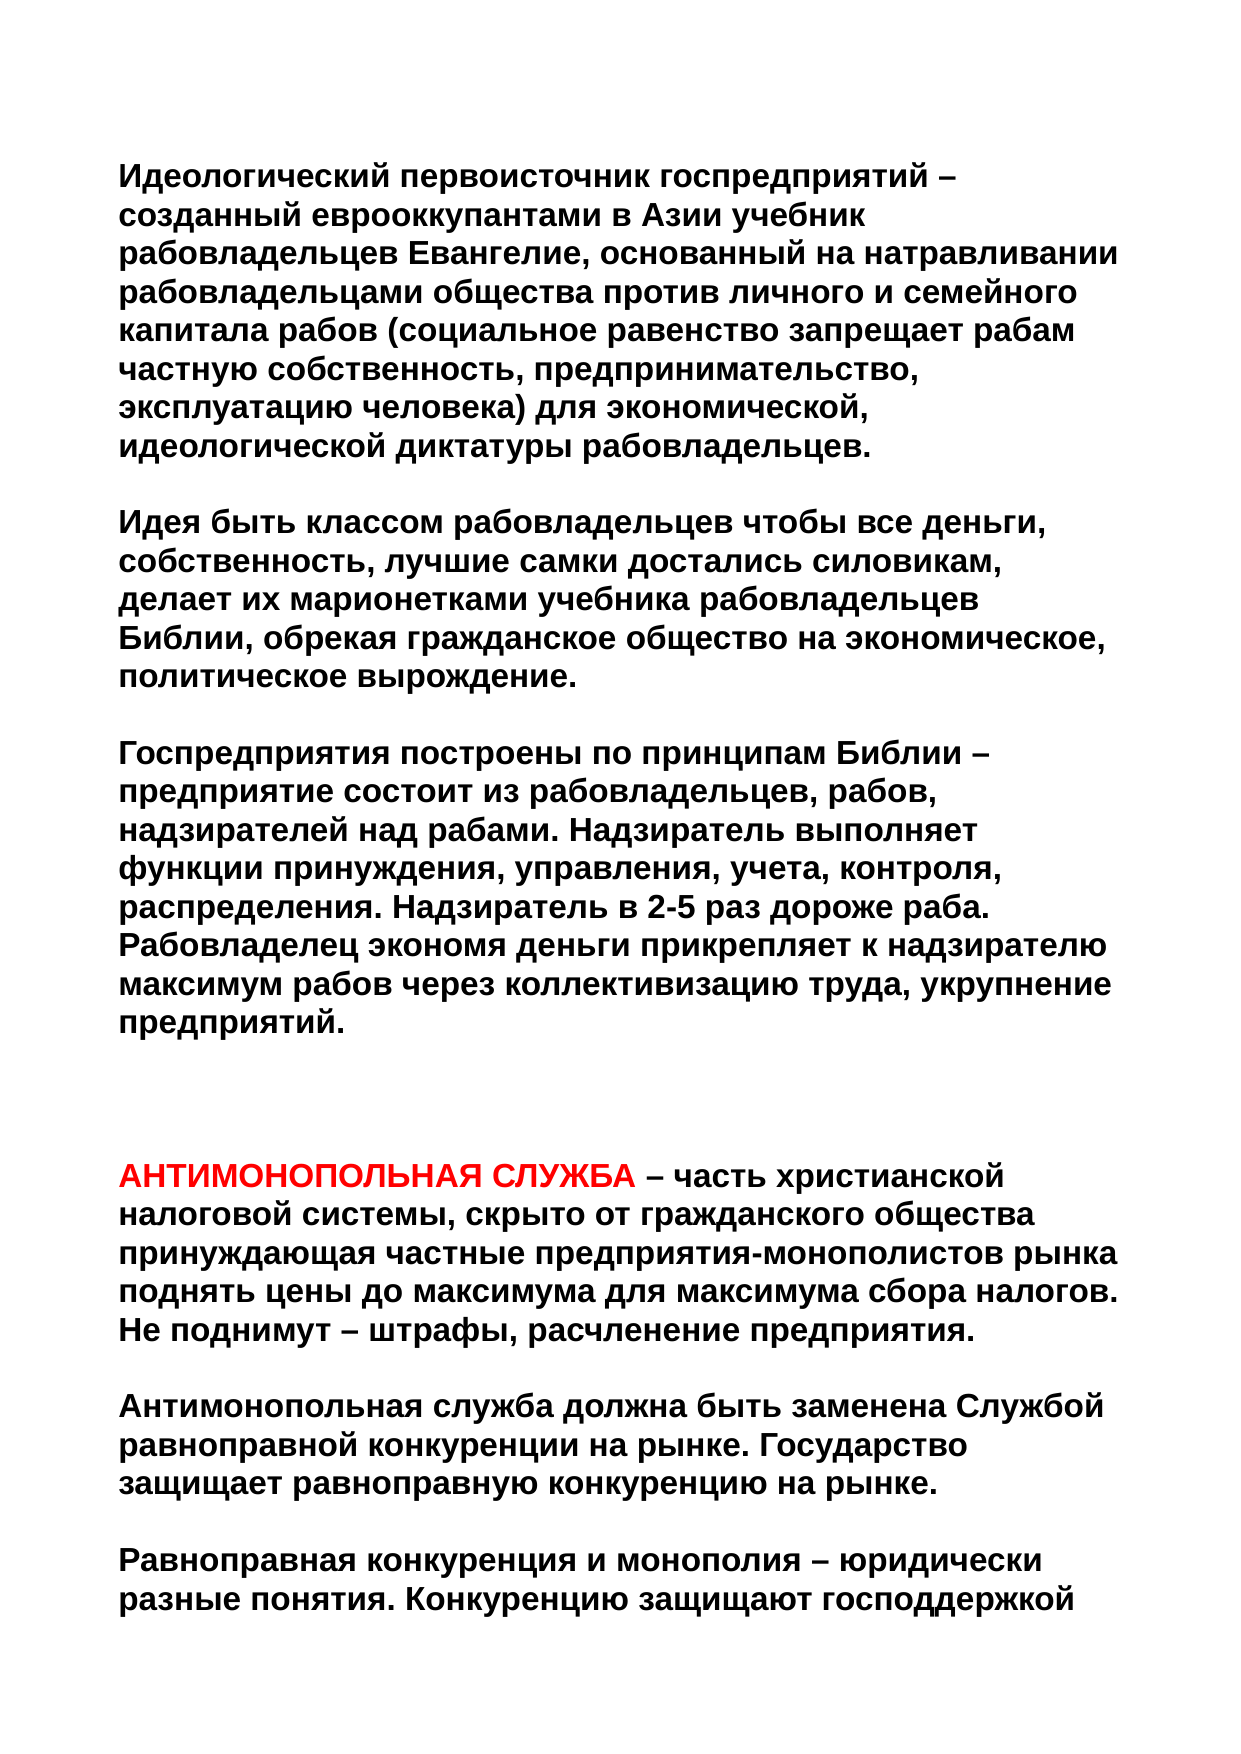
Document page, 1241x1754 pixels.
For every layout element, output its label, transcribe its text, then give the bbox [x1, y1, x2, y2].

text АНТИМОНОПОЛЬНАЯ СЛУЖБА – часть христианской налоговой системы, скрыто от гражданского общества принуждающая частные предприятия-монополистов рынка поднять цены до максимума для максимума сбора налогов. Не поднимут – штрафы, расчленение предприятия. Антимонопольная служба должна быть заменена Службой равноправной конкуренции на рынке. Государство защищает равноправную конкуренцию на рынке. Равноправная конкуренция и монополия – юридически разные понятия. Конкуренцию защищают господдержкой [118, 1156, 1122, 1617]
text Госпредприятия построены по принципам Библии – предприятие состоит из рабовладельцев, рабов, надзирателей над рабами. Надзиратель выполняет функции принуждения, управления, учета, контроля, распределения. Надзиратель в 2-5 раз дороже раба. Рабовладелец экономя деньги прикрепляет к надзирателю максимум рабов через коллективизацию труда, укрупнение предприятий. [118, 733, 1122, 1041]
text Идеологический первоисточник госпредприятий – созданный еврооккупантами в Азии учебник рабовладельцев Евангелие, основанный на натравливании рабовладельцами общества против личного и семейного капитала рабов (социальное равенство запрещает рабам частную собственность, предпринимательство, эксплуатацию человека) для экономической, идеологической диктатуры рабовладельцев. Идея быть классом рабовладельцев чтобы все деньги, собственность, лучшие самки достались силовикам, делает их марионетками учебника рабовладельцев Библии, обрекая гражданское общество на экономическое, политическое вырождение. [118, 118, 1122, 695]
